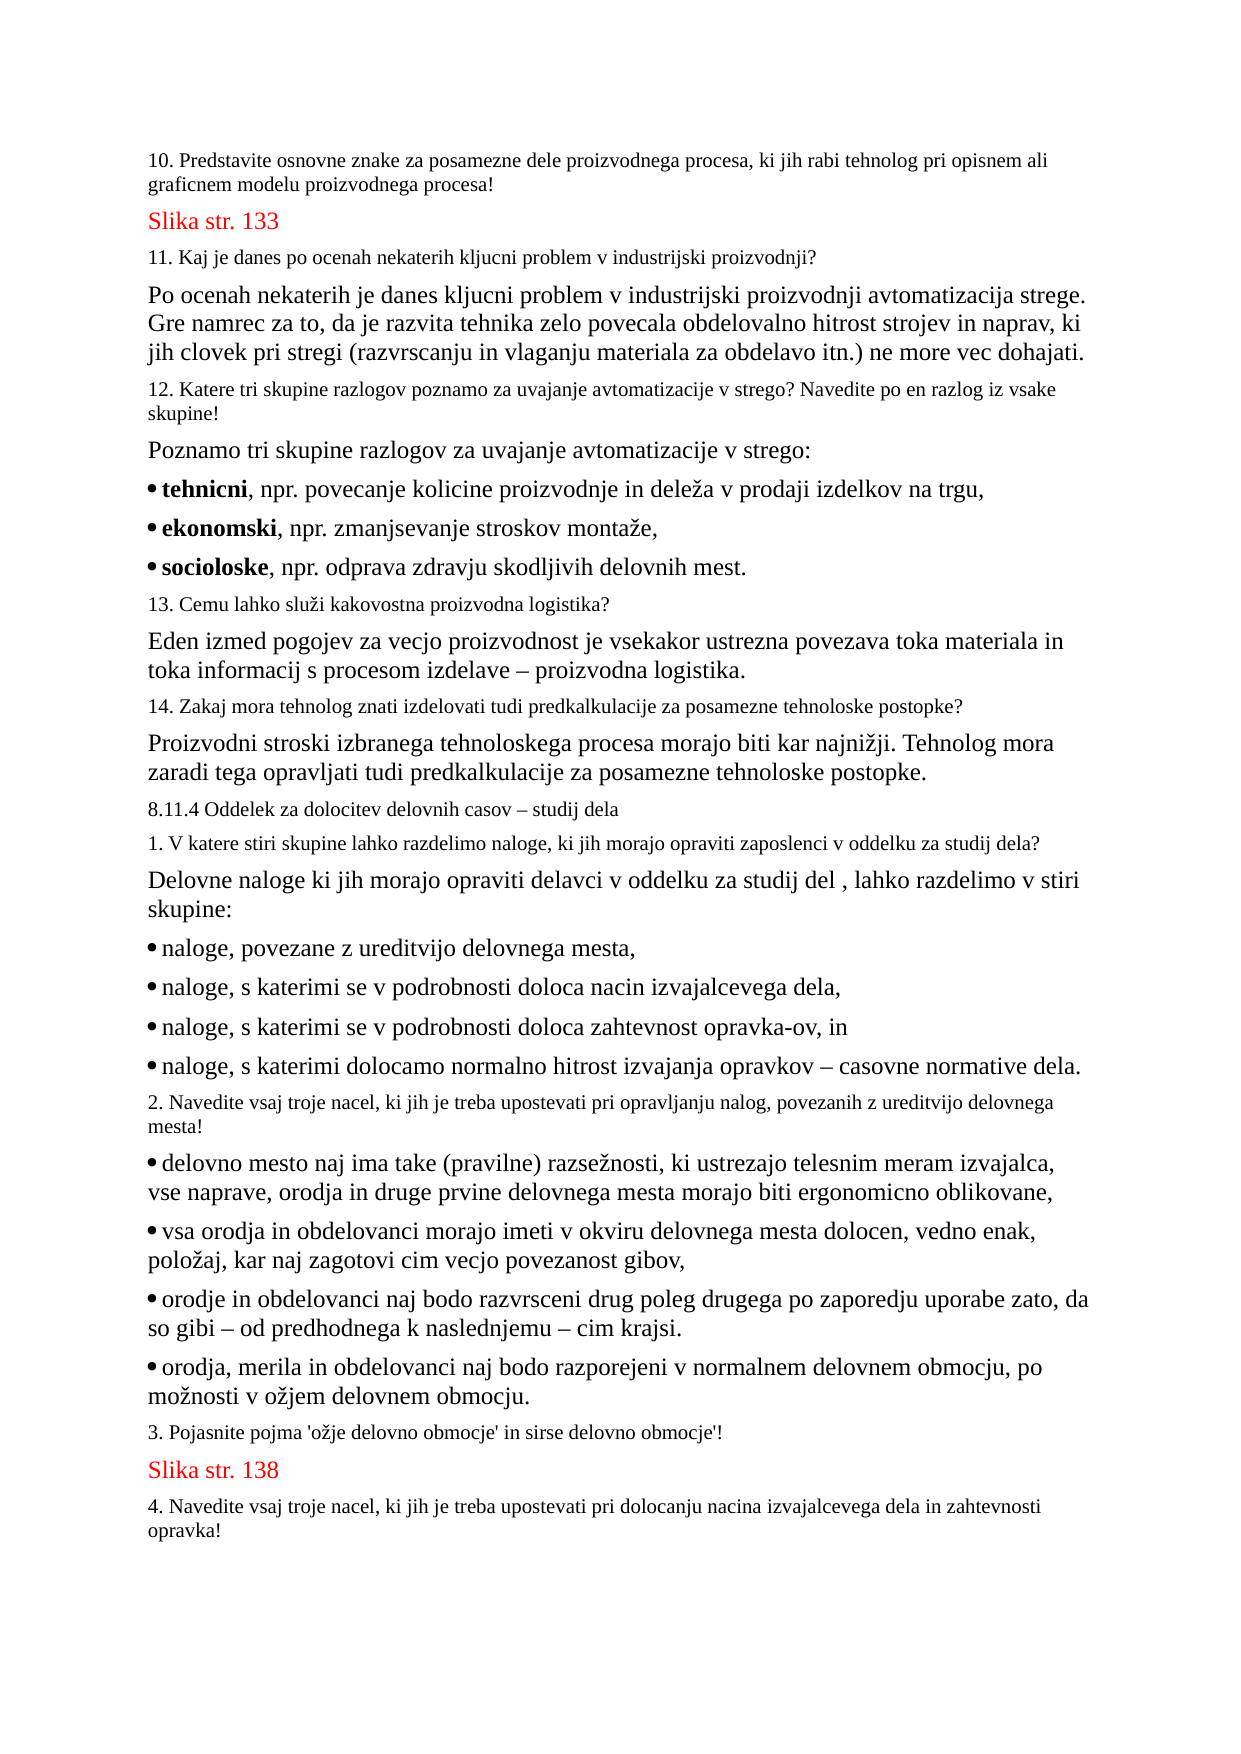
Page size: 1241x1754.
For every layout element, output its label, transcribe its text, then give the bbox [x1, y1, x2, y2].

text  orodje in obdelovanci naj bodo razvrsceni drug poleg drugega po zaporedju uporabe zato, da so gibi – od predhodnega k naslednjemu – cim krajsi. [148, 1284, 1093, 1342]
text 13. Cemu lahko služi kakovostna proizvodna logistika? [148, 592, 1093, 616]
text  delovno mesto naj ima take (pravilne) razsežnosti, ki ustrezajo telesnim meram izvajalca, vse naprave, orodja in druge prvine delovnega mesta morajo biti ergonomicno oblikovane, [148, 1148, 1093, 1206]
text 12. Katere tri skupine razlogov poznamo za uvajanje avtomatizacije v strego? Navedite po en razlog iz vsake skupine! [148, 376, 1093, 424]
text 3. Pojasnite pojma 'ožje delovno obmocje' in sirse delovno obmocje'! [148, 1420, 1093, 1444]
text Delovne naloge ki jih morajo opraviti delavci v oddelku za studij del , lahko razdelimo v stiri skupine: [148, 865, 1093, 923]
text Po ocenah nekaterih je danes kljucni problem v industrijski proizvodnji avtomatizacija strege. Gre namrec za to, da je razvita tehnika zelo povecala obdelovalno hitrost strojev in naprav, ki jih clovek pri stregi (razvrscanju in vlaganju materiala za obdelavo itn.) ne more vec dohajati. [148, 280, 1093, 366]
text Eden izmed pogojev za vecjo proizvodnost je vsekakor ustrezna povezava toka materiala in toka informacij s procesom izdelave – proizvodna logistika. [148, 626, 1093, 684]
text  socioloske, npr. odprava zdravju skodljivih delovnih mest. [148, 552, 1093, 581]
text  naloge, s katerimi se v podrobnosti doloca nacin izvajalcevega dela, [148, 972, 1093, 1001]
text 10. Predstavite osnovne znake za posamezne dele proizvodnega procesa, ki jih rabi tehnolog pri opisnem ali graficnem modelu proizvodnega procesa! [148, 148, 1093, 196]
text  tehnicni, npr. povecanje kolicine proizvodnje in deleža v prodaji izdelkov na trgu, [148, 474, 1093, 503]
text Slika str. 138 [148, 1455, 1093, 1483]
text  naloge, povezane z ureditvijo delovnega mesta, [148, 933, 1093, 962]
text 14. Zakaj mora tehnolog znati izdelovati tudi predkalkulacije za posamezne tehnoloske postopke? [148, 694, 1093, 718]
text 11. Kaj je danes po ocenah nekaterih kljucni problem v industrijski proizvodnji? [148, 245, 1093, 269]
text Slika str. 133 [148, 206, 1093, 235]
text  naloge, s katerimi se v podrobnosti doloca zahtevnost opravka-ov, in [148, 1012, 1093, 1040]
text 4. Navedite vsaj troje nacel, ki jih je treba upostevati pri dolocanju nacina izvajalcevega dela in zahtevnosti opravka! [148, 1494, 1093, 1542]
text 1. V katere stiri skupine lahko razdelimo naloge, ki jih morajo opraviti zaposlenci v oddelku za studij dela? [148, 831, 1093, 855]
subtitle 8.11.4 Oddelek za dolocitev delovnih casov – studij dela [148, 796, 1093, 821]
text  ekonomski, npr. zmanjsevanje stroskov montaže, [148, 513, 1093, 542]
text  orodja, merila in obdelovanci naj bodo razporejeni v normalnem delovnem obmocju, po možnosti v ožjem delovnem obmocju. [148, 1352, 1093, 1410]
text Poznamo tri skupine razlogov za uvajanje avtomatizacije v strego: [148, 435, 1093, 464]
text  vsa orodja in obdelovanci morajo imeti v okviru delovnega mesta dolocen, vedno enak, položaj, kar naj zagotovi cim vecjo povezanost gibov, [148, 1216, 1093, 1274]
text Proizvodni stroski izbranega tehnoloskega procesa morajo biti kar najnižji. Tehnolog mora zaradi tega opravljati tudi predkalkulacije za posamezne tehnoloske postopke. [148, 728, 1093, 786]
text  naloge, s katerimi dolocamo normalno hitrost izvajanja opravkov – casovne normative dela. [148, 1051, 1093, 1079]
text 2. Navedite vsaj troje nacel, ki jih je treba upostevati pri opravljanju nalog, povezanih z ureditvijo delovnega mesta! [148, 1090, 1093, 1138]
